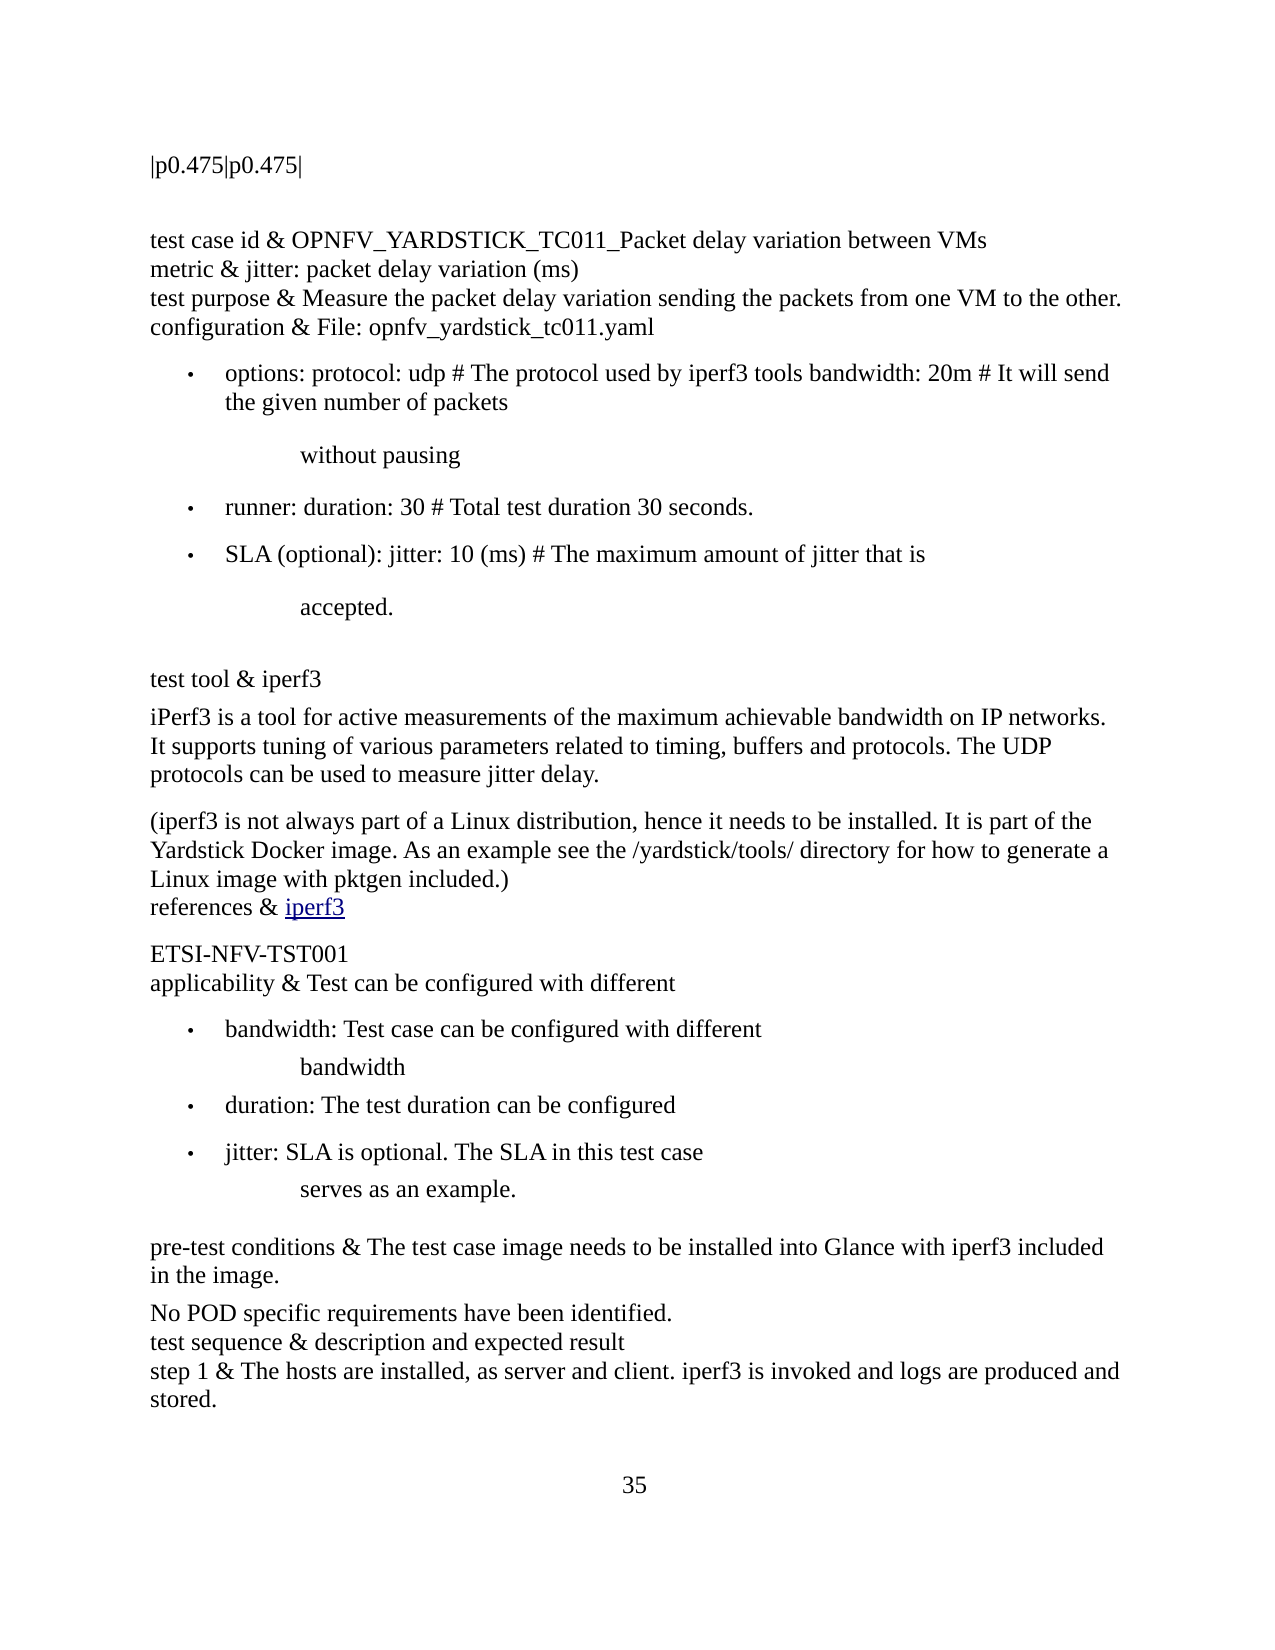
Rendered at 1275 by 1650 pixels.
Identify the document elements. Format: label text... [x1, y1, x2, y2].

list accepted. [262, 592, 1125, 621]
list serves as an example. [262, 1174, 1125, 1203]
list jitter: SLA is optional. The SLA in this test case [187, 1137, 1125, 1165]
list bandwidth [262, 1052, 1125, 1081]
text test case id & OPNFV_YARDSTICK_TC011_Packet delay variation between VMs metric & jitter: packet delay variation (ms) test purpose & Measure the packet delay variation sending the packets from one VM to the other. configuration & File: opnfv_yardstick_tc011.yaml [150, 197, 1125, 340]
text pre-test conditions & The test case image needs to be installed into Glance with iperf3 included in the image. [150, 1203, 1125, 1289]
list bandwidth: Test case can be configured with different [187, 1014, 1125, 1043]
text No POD specific requirements have been identified. test sequence & description and expected result step 1 & The hosts are installed, as server and client. iperf3 is invoked and logs are produced and stored. [150, 1298, 1125, 1413]
list options: protocol: udp # The protocol used by iperf3 tools bandwidth: 20m # It will send the given number of packets [187, 358, 1125, 416]
text |p0.475|p0.475| [150, 150, 1125, 179]
text test tool & iperf3 [150, 636, 1125, 693]
text ETSI-NFV-TST001 applicability & Test can be configured with different [150, 939, 1125, 997]
text iPerf3 is a tool for active measurements of the maximum achievable bandwidth on IP networks. It supports tuning of various parameters related to timing, buffers and protocols. The UDP protocols can be used to measure jitter delay. [150, 702, 1125, 788]
list runner: duration: 30 # Total test duration 30 seconds. [187, 492, 1125, 521]
list SLA (optional): jitter: 10 (ms) # The maximum amount of jitter that is [187, 539, 1125, 568]
text (iperf3 is not always part of a Linux distribution, hence it needs to be installed. It is part of the Yardstick Docker image. As an example see the /yardstick/tools/ directory for how to generate a Linux image with pktgen included.) references & iperf3 [150, 806, 1125, 921]
list duration: The test duration can be configured [187, 1090, 1125, 1119]
list without pausing [262, 440, 1125, 468]
